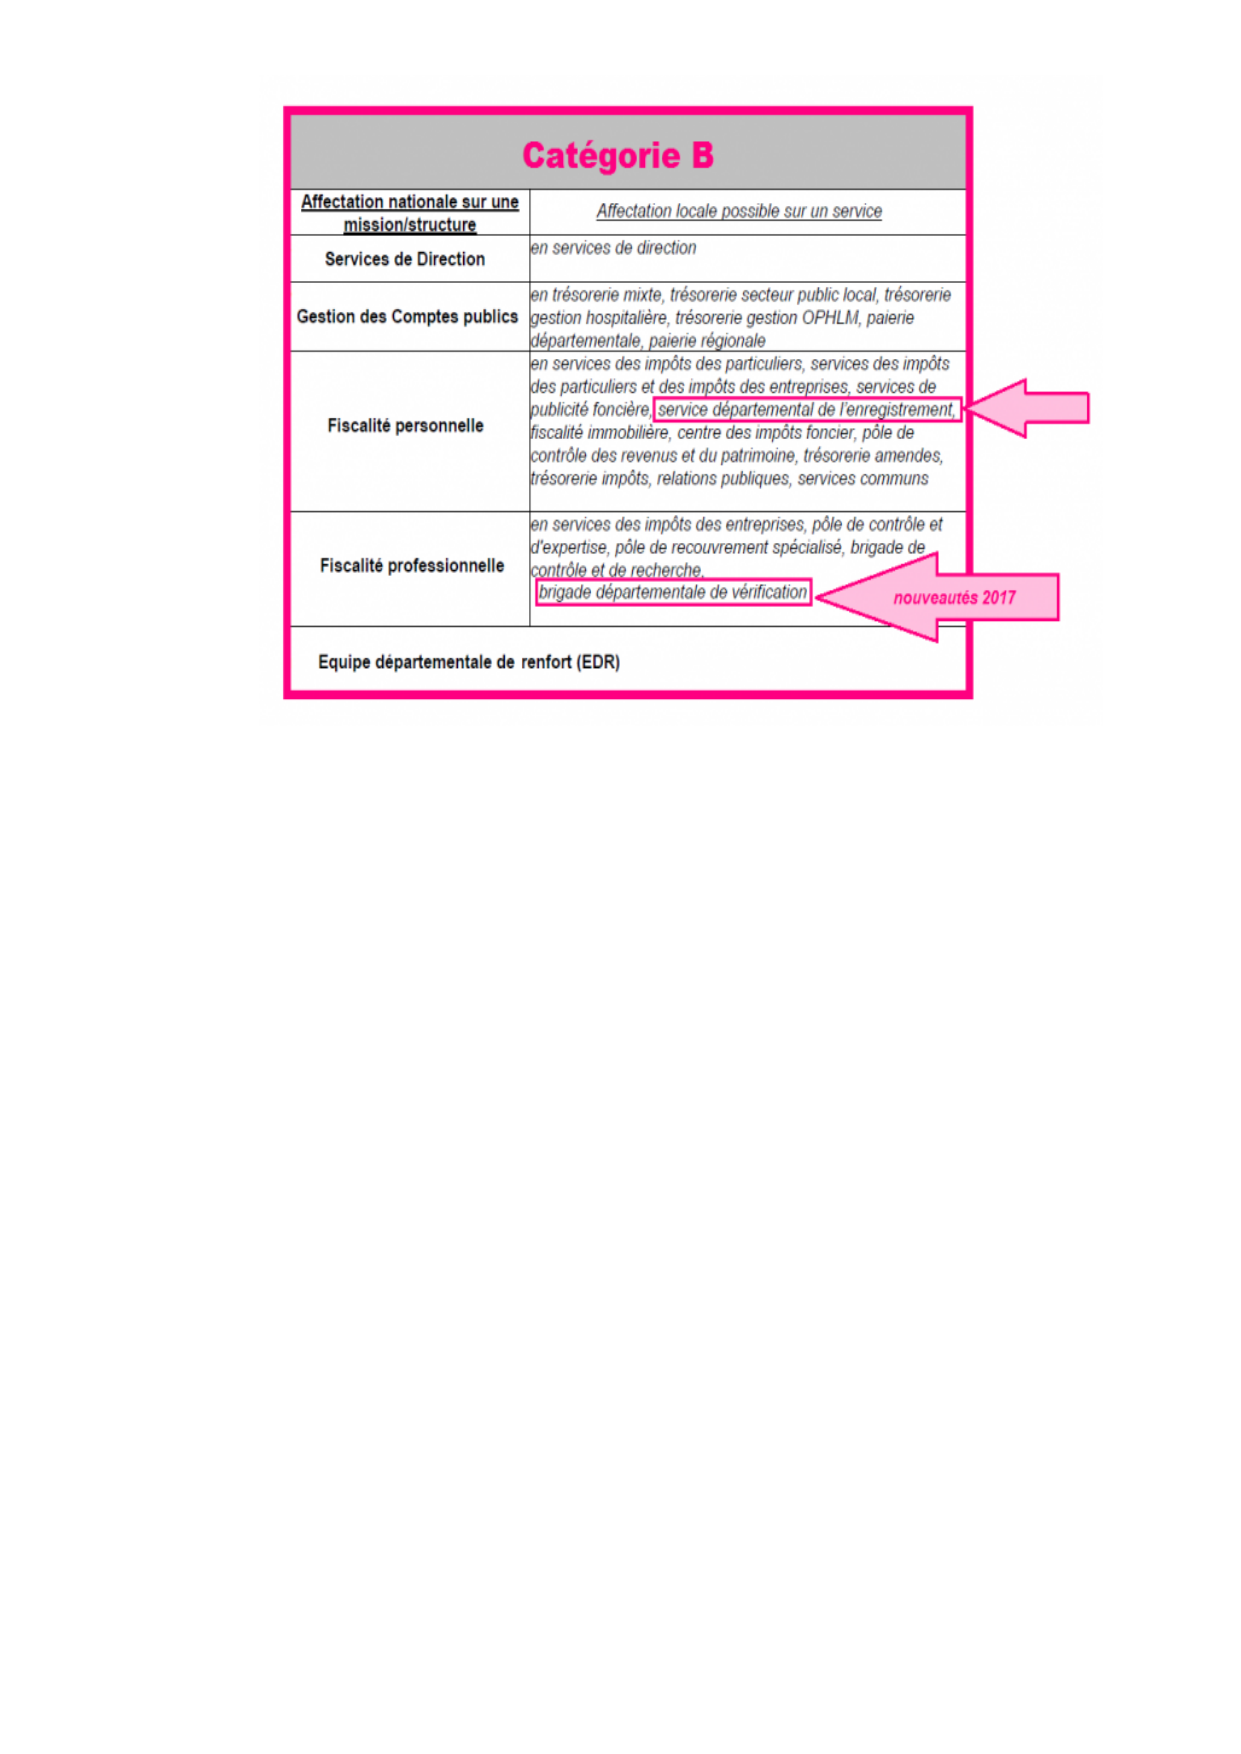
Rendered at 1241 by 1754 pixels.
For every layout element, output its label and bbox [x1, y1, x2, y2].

picture [259, 75, 1103, 726]
